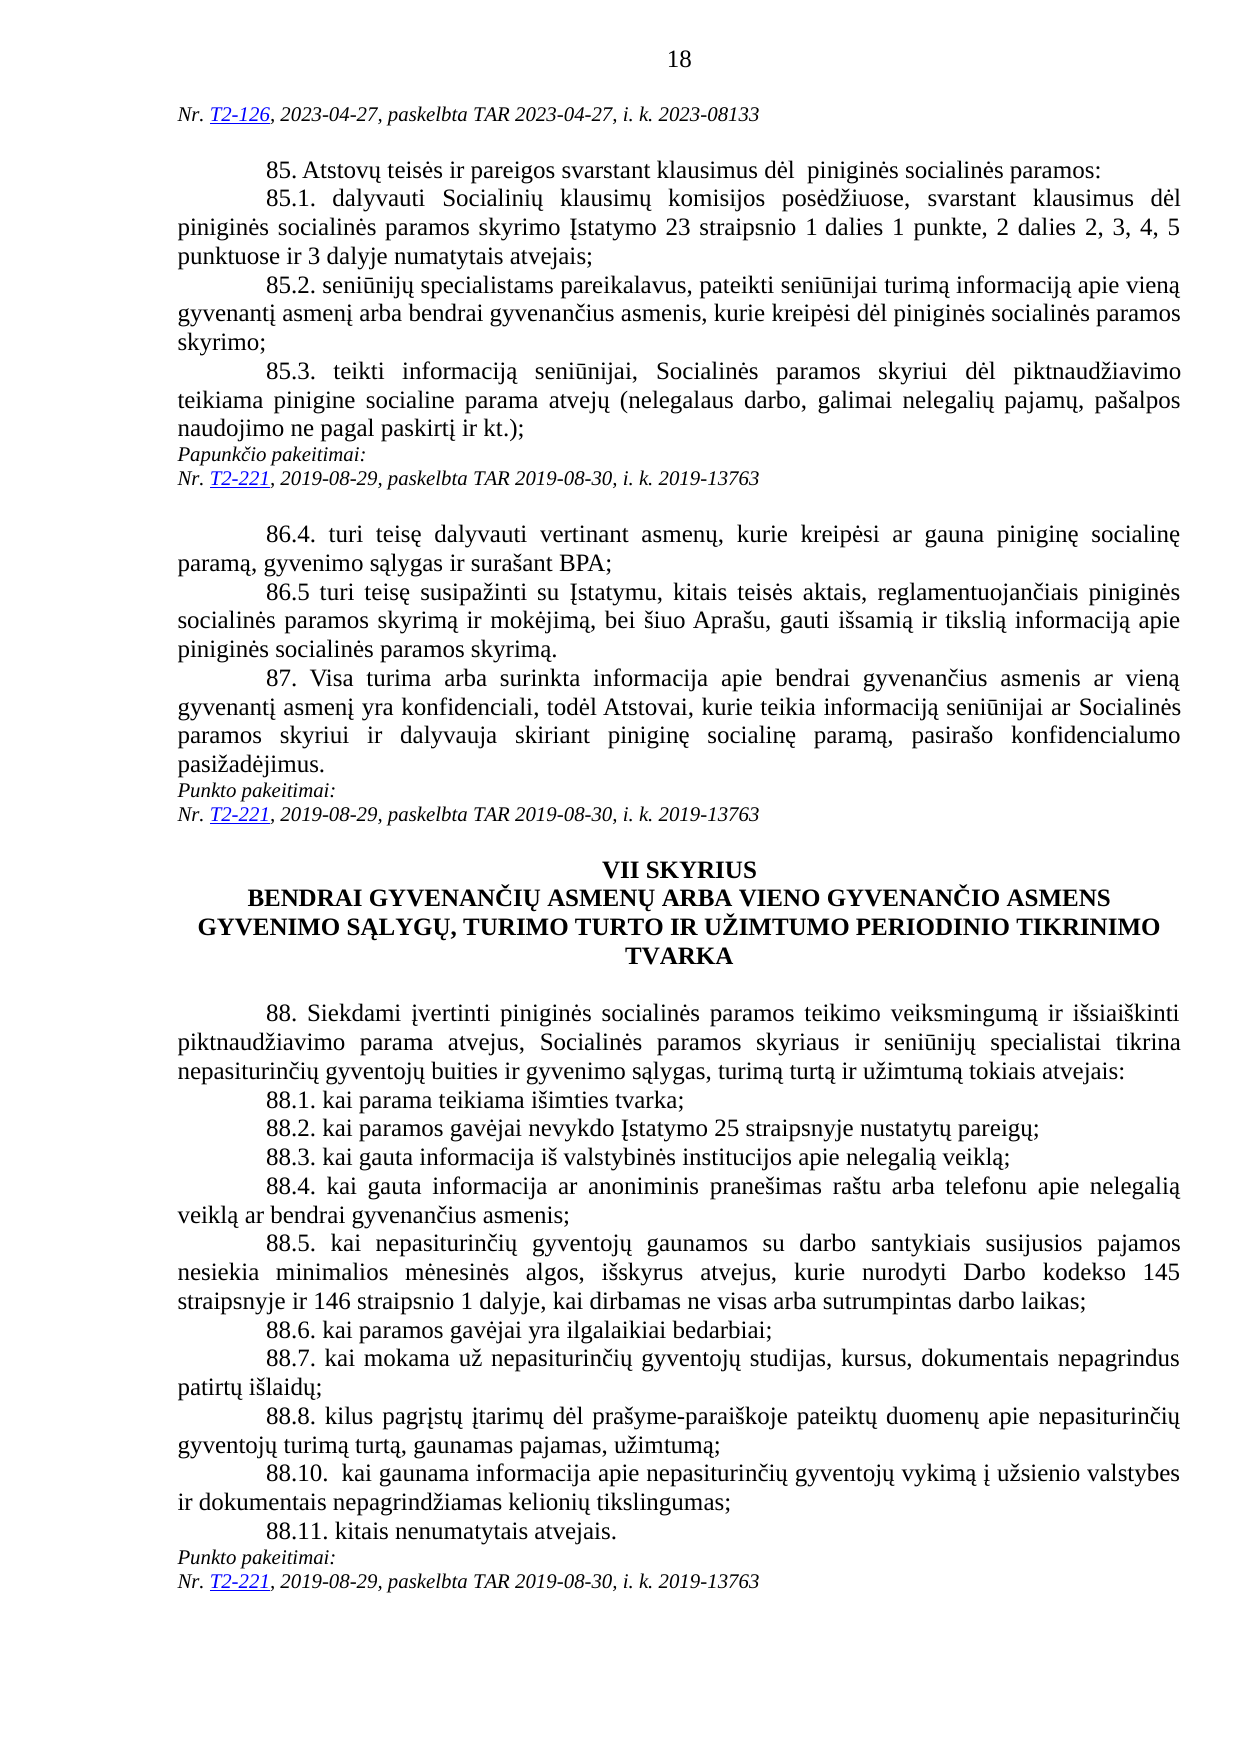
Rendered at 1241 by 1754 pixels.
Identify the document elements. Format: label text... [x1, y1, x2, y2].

text 85. Atstovų teisės ir pareigos svarstant klausimus dėl piniginės socialinės paramos: [177, 155, 1181, 183]
text 88.3. kai gauta informacija iš valstybinės institucijos apie nelegalią veiklą; [177, 1142, 1181, 1171]
text 86.4. turi teisę dalyvauti vertinant asmenų, kurie kreipėsi ar gauna piniginę socialinę paramą, gyvenimo sąlygas ir surašant BPA; [177, 519, 1181, 577]
text 88.1. kai parama teikiama išimties tvarka; [177, 1085, 1181, 1113]
text 88.10. kai gaunama informacija apie nepasiturinčių gyventojų vykimą į užsienio valstybes ir dokumentais nepagrindžiamas kelionių tikslingumas; [177, 1458, 1181, 1516]
text 88.7. kai mokama už nepasiturinčių gyventojų studijas, kursus, dokumentais nepagrindus patirtų išlaidų; [177, 1343, 1181, 1401]
text Papunkčio pakeitimai: [177, 442, 1181, 466]
text 87. Visa turima arba surinkta informacija apie bendrai gyvenančius asmenis ar vieną gyvenantį asmenį yra konfidenciali, todėl Atstovai, kurie teikia informaciją seniūnijai ar Socialinės paramos skyriui ir dalyvauja skiriant piniginę socialinę paramą, pasirašo konfidencialumo pasižadėjimus. [177, 663, 1181, 778]
text 88.8. kilus pagrįstų įtarimų dėl prašyme-paraiškoje pateiktų duomenų apie nepasiturinčių gyventojų turimą turtą, gaunamas pajamas, užimtumą; [177, 1401, 1181, 1458]
text Punkto pakeitimai: [177, 1545, 1181, 1569]
text 88. Siekdami įvertinti piniginės socialinės paramos teikimo veiksmingumą ir išsiaiškinti piktnaudžiavimo parama atvejus, Socialinės paramos skyriaus ir seniūnijų specialistai tikrina nepasiturinčių gyventojų buities ir gyvenimo sąlygas, turimą turtą ir užimtumą tokiais atvejais: [177, 998, 1181, 1085]
text 85.2. seniūnijų specialistams pareikalavus, pateikti seniūnijai turimą informaciją apie vieną gyvenantį asmenį arba bendrai gyvenančius asmenis, kurie kreipėsi dėl piniginės socialinės paramos skyrimo; [177, 270, 1181, 356]
text Nr. T2-221, 2019-08-29, paskelbta TAR 2019-08-30, i. k. 2019-13763 [177, 1569, 1181, 1593]
text Nr. T2-126, 2023-04-27, paskelbta TAR 2023-04-27, i. k. 2023-08133 [177, 102, 1181, 126]
text Nr. T2-221, 2019-08-29, paskelbta TAR 2019-08-30, i. k. 2019-13763 [177, 802, 1181, 826]
text Punkto pakeitimai: [177, 778, 1181, 802]
text 86.5 turi teisę susipažinti su Įstatymu, kitais teisės aktais, reglamentuojančiais piniginės socialinės paramos skyrimą ir mokėjimą, bei šiuo Aprašu, gauti išsamią ir tikslią informaciją apie piniginės socialinės paramos skyrimą. [177, 577, 1181, 663]
text VII SKYRIUS [177, 855, 1181, 883]
text 88.11. kitais nenumatytais atvejais. [177, 1516, 1181, 1545]
text 88.6. kai paramos gavėjai yra ilgalaikiai bedarbiai; [177, 1315, 1181, 1343]
text 88.5. kai nepasiturinčių gyventojų gaunamos su darbo santykiais susijusios pajamos nesiekia minimalios mėnesinės algos, išskyrus atvejus, kurie nurodyti Darbo kodekso 145 straipsnyje ir 146 straipsnio 1 dalyje, kai dirbamas ne visas arba sutrumpintas darbo laikas; [177, 1228, 1181, 1315]
text 88.2. kai paramos gavėjai nevykdo Įstatymo 25 straipsnyje nustatytų pareigų; [177, 1113, 1181, 1142]
text 85.1. dalyvauti Socialinių klausimų komisijos posėdžiuose, svarstant klausimus dėl piniginės socialinės paramos skyrimo Įstatymo 23 straipsnio 1 dalies 1 punkte, 2 dalies 2, 3, 4, 5 punktuose ir 3 dalyje numatytais atvejais; [177, 183, 1181, 270]
text BENDRAI GYVENANČIŲ ASMENŲ ARBA VIENO GYVENANČIO ASMENS GYVENIMO SĄLYGŲ, TURIMO TURTO IR UŽIMTUMO PERIODINIO TIKRINIMO TVARKA [177, 883, 1181, 970]
text Nr. T2-221, 2019-08-29, paskelbta TAR 2019-08-30, i. k. 2019-13763 [177, 466, 1181, 490]
text 85.3. teikti informaciją seniūnijai, Socialinės paramos skyriui dėl piktnaudžiavimo teikiama pinigine socialine parama atvejų (nelegalaus darbo, galimai nelegalių pajamų, pašalpos naudojimo ne pagal paskirtį ir kt.); [177, 356, 1181, 442]
text 88.4. kai gauta informacija ar anoniminis pranešimas raštu arba telefonu apie nelegalią veiklą ar bendrai gyvenančius asmenis; [177, 1171, 1181, 1228]
